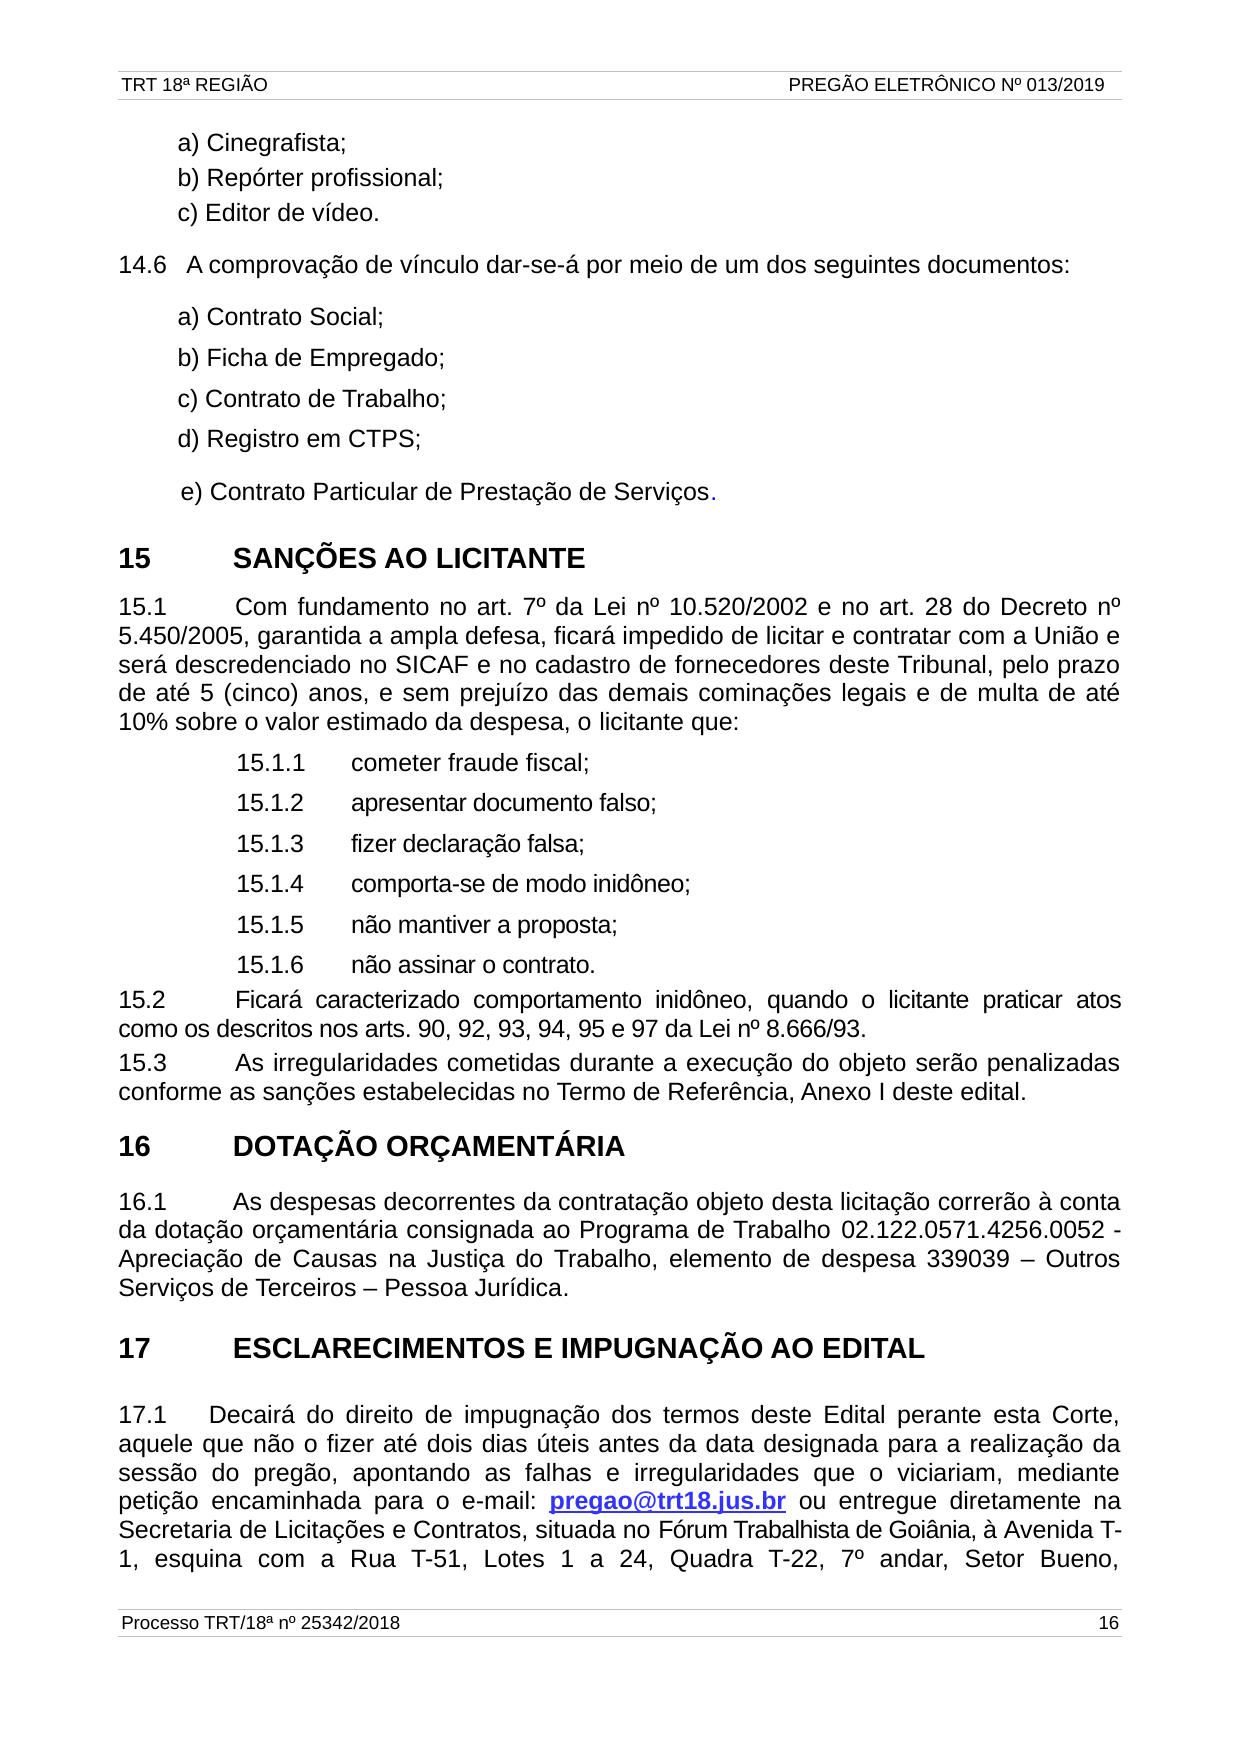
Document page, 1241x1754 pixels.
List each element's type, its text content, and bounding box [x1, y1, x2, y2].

text c) Editor de vídeo. [177, 198, 1122, 226]
text e) Contrato Particular de Prestação de Serviços. [118, 477, 1122, 505]
text 17 ESCLARECIMENTOS E IMPUGNAÇÃO AO EDITAL [118, 1331, 1122, 1365]
text 15.3 As irregularidades cometidas durante a execução do objeto serão penalizadas conforme as sanções estabelecidas no Termo de Referência, Anexo I deste edital. [118, 1048, 1122, 1106]
text b) Repórter profissional; [177, 163, 1122, 192]
list 15.1.5 não mantiver a proposta; [236, 910, 1122, 938]
text 16 DOTAÇÃO ORÇAMENTÁRIA [118, 1129, 1122, 1163]
list 15.1.2 apresentar documento falso; [236, 788, 1122, 817]
text 15.2 Ficará caracterizado comportamento inidôneo, quando o licitante praticar atos como os descritos nos arts. 90, 92, 93, 94, 95 e 97 da Lei nº 8.666/93. [118, 985, 1122, 1042]
list c) Contrato de Trabalho; [177, 384, 1122, 412]
text 16.1 As despesas decorrentes da contratação objeto desta licitação correrão à conta da dotação orçamentária consignada ao Programa de Trabalho 02.122.0571.4256.0052 - Apreciação de Causas na Justiça do Trabalho, elemento de despesa 339039 – Outros Serviços de Terceiros – Pessoa Jurídica. [118, 1187, 1122, 1302]
text 15 SANÇÕES AO LICITANTE [118, 541, 1122, 574]
list 15.1.4 comporta-se de modo inidôneo; [236, 869, 1122, 898]
text 15.1.1 cometer fraude fiscal; [236, 748, 1122, 776]
text 15.1 Com fundamento no art. 7º da Lei nº 10.520/2002 e no art. 28 do Decreto nº 5.450/2005, garantida a ampla defesa, ficará impedido de licitar e contratar com a União e será descredenciado no SICAF e no cadastro de fornecedores deste Tribunal, pelo prazo de até 5 (cinco) anos, e sem prejuízo das demais cominações legais e de multa de até 10% sobre o valor estimado da despesa, o licitante que: [118, 592, 1122, 736]
list a) Contrato Social; [177, 302, 1122, 331]
list b) Ficha de Empregado; [177, 343, 1122, 372]
text 17.1 Decairá do direito de impugnação dos termos deste Edital perante esta Corte, aquele que não o fizer até dois dias úteis antes da data designada para a realização da sessão do pregão, apontando as falhas e irregularidades que o viciariam, mediante petição encaminhada para o e-mail: pregao@trt18.jus.br ou entregue diretamente na Secretaria de Licitações e Contratos, situada no Fórum Trabalhista de Goiânia, à Avenida T-1, esquina com a Rua T-51, Lotes 1 a 24, Quadra T-22, 7º andar, Setor Bueno, [118, 1400, 1122, 1573]
list d) Registro em CTPS; [177, 424, 1122, 453]
list 15.1.6 não assinar o contrato. [236, 950, 1122, 979]
list 15.1.3 fizer declaração falsa; [236, 829, 1122, 857]
text a) Cinegrafista; [177, 128, 1122, 157]
text 14.6 A comprovação de vínculo dar-se-á por meio de um dos seguintes documentos: [118, 250, 1122, 279]
